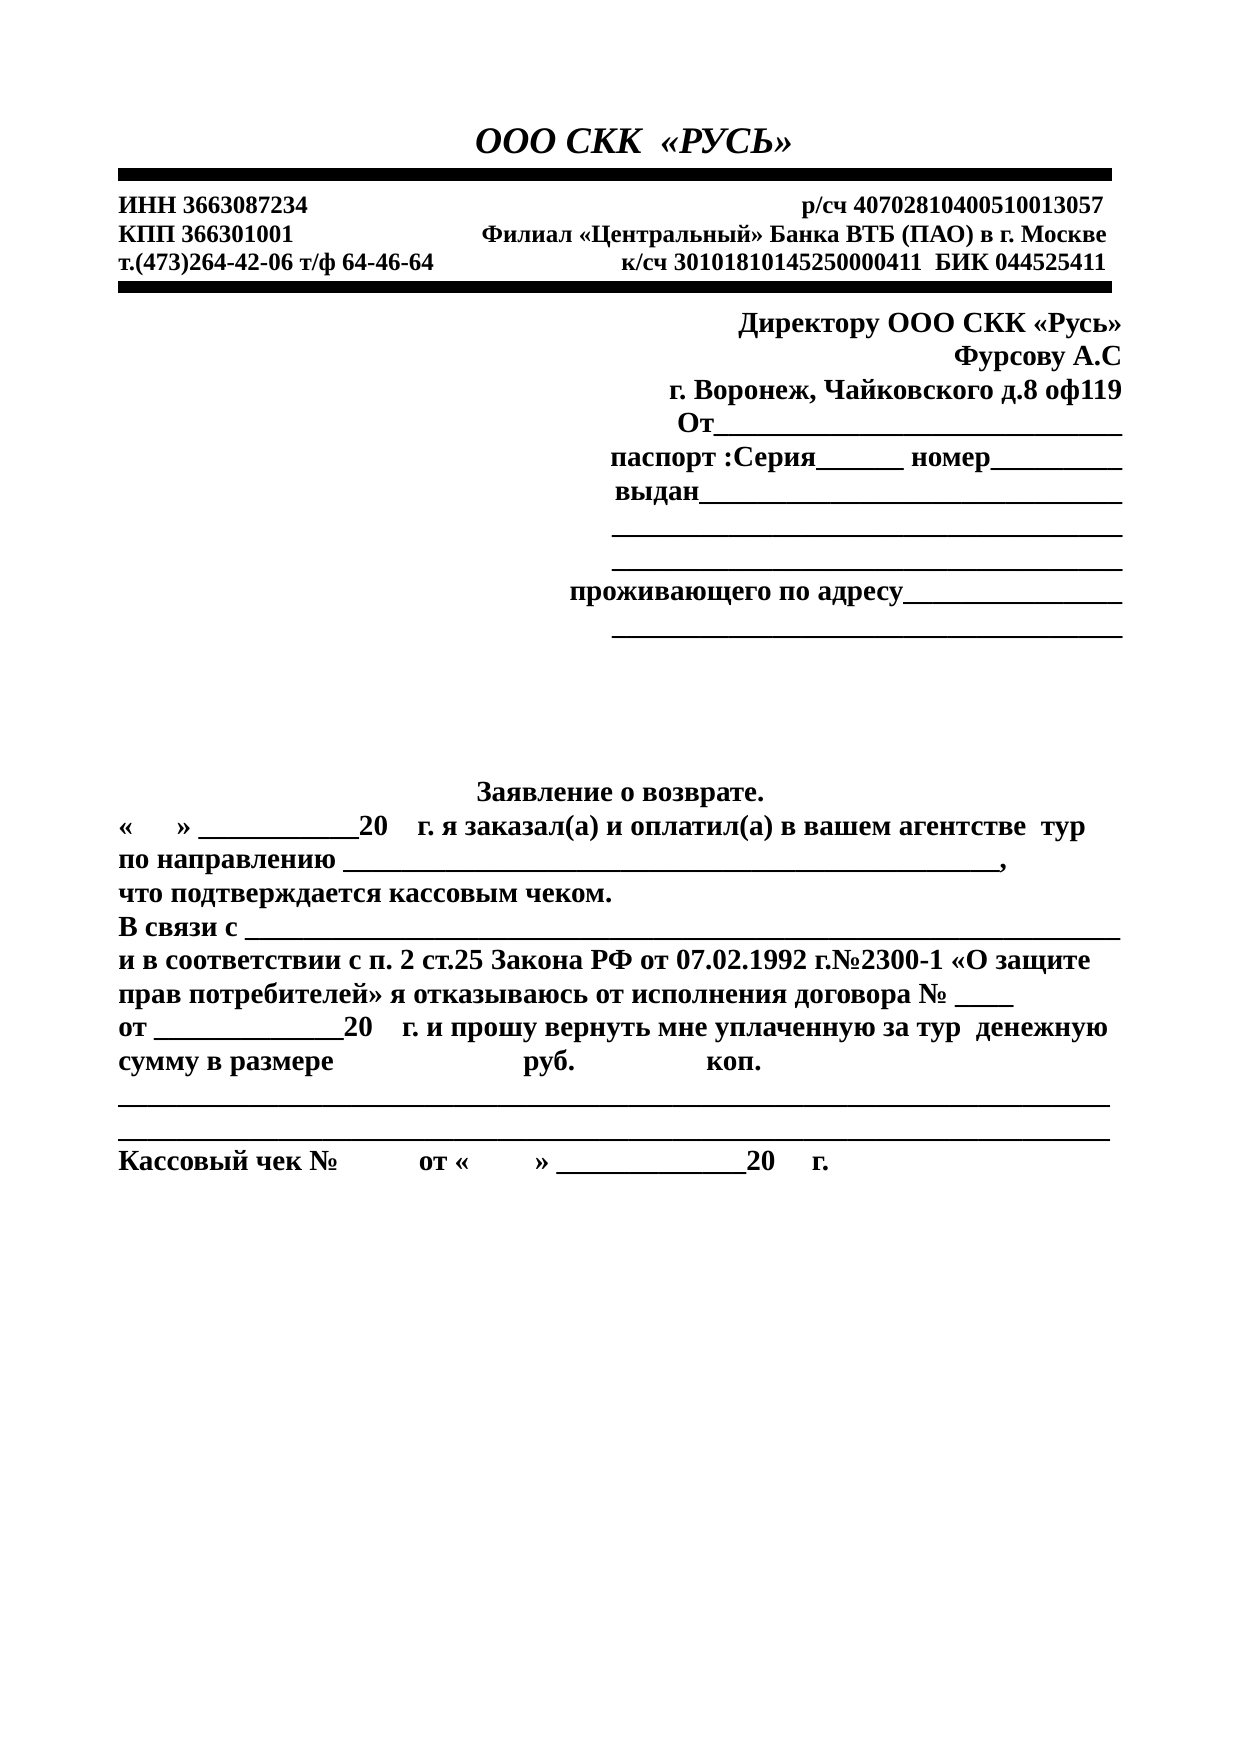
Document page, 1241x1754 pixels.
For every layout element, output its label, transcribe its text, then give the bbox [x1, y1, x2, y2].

text ___________________________________ [118, 607, 1122, 640]
text От____________________________ [118, 406, 1122, 439]
text Кассовый чек № от « » _____________20 г. [118, 1143, 1122, 1177]
text ИНН 3663087234 р/сч 40702810400510013057 [118, 190, 1141, 219]
text « » ___________20 г. я заказал(а) и оплатил(а) в вашем агентстве тур по направлению _____________________________________________, [118, 808, 1122, 875]
text паспорт :Серия______ номер_________ [118, 439, 1122, 473]
text Директору ООО СКК «Русь» [118, 305, 1122, 338]
text и в соответствии с п. 2 ст.25 Закона РФ от 07.02.1992 г.№2300-1 «О защите прав потребителей» я отказываюсь от исполнения договора № ____ от _____________20 г. и прошу вернуть мне уплаченную за тур денежную сумму в размере руб. коп. [118, 942, 1122, 1076]
text ___________________________________ [118, 506, 1122, 540]
text что подтверждается кассовым чеком. [118, 875, 1122, 909]
text г. Воронеж, Чайковского д.8 оф119 [118, 372, 1122, 406]
text ___________________________________ [118, 540, 1122, 573]
text В связи с ____________________________________________________________ [118, 909, 1122, 942]
text ________________________________________________________________________________________________________________________________________ [118, 1076, 1122, 1143]
text ООО СКК «РУСЬ» [149, 118, 1122, 161]
text т.(473)264-42-06 т/ф 64-46-64 к/сч 30101810145250000411 БИК 044525411 [118, 247, 1160, 276]
text Фурсову А.С [118, 338, 1122, 372]
text выдан_____________________________ [118, 473, 1122, 506]
text КПП 366301001 Филиал «Центральный» Банка ВТБ (ПАО) в г. Москве [118, 219, 1141, 247]
text проживающего по адресу_______________ [118, 573, 1122, 607]
text Заявление о возврате. [118, 774, 1122, 808]
